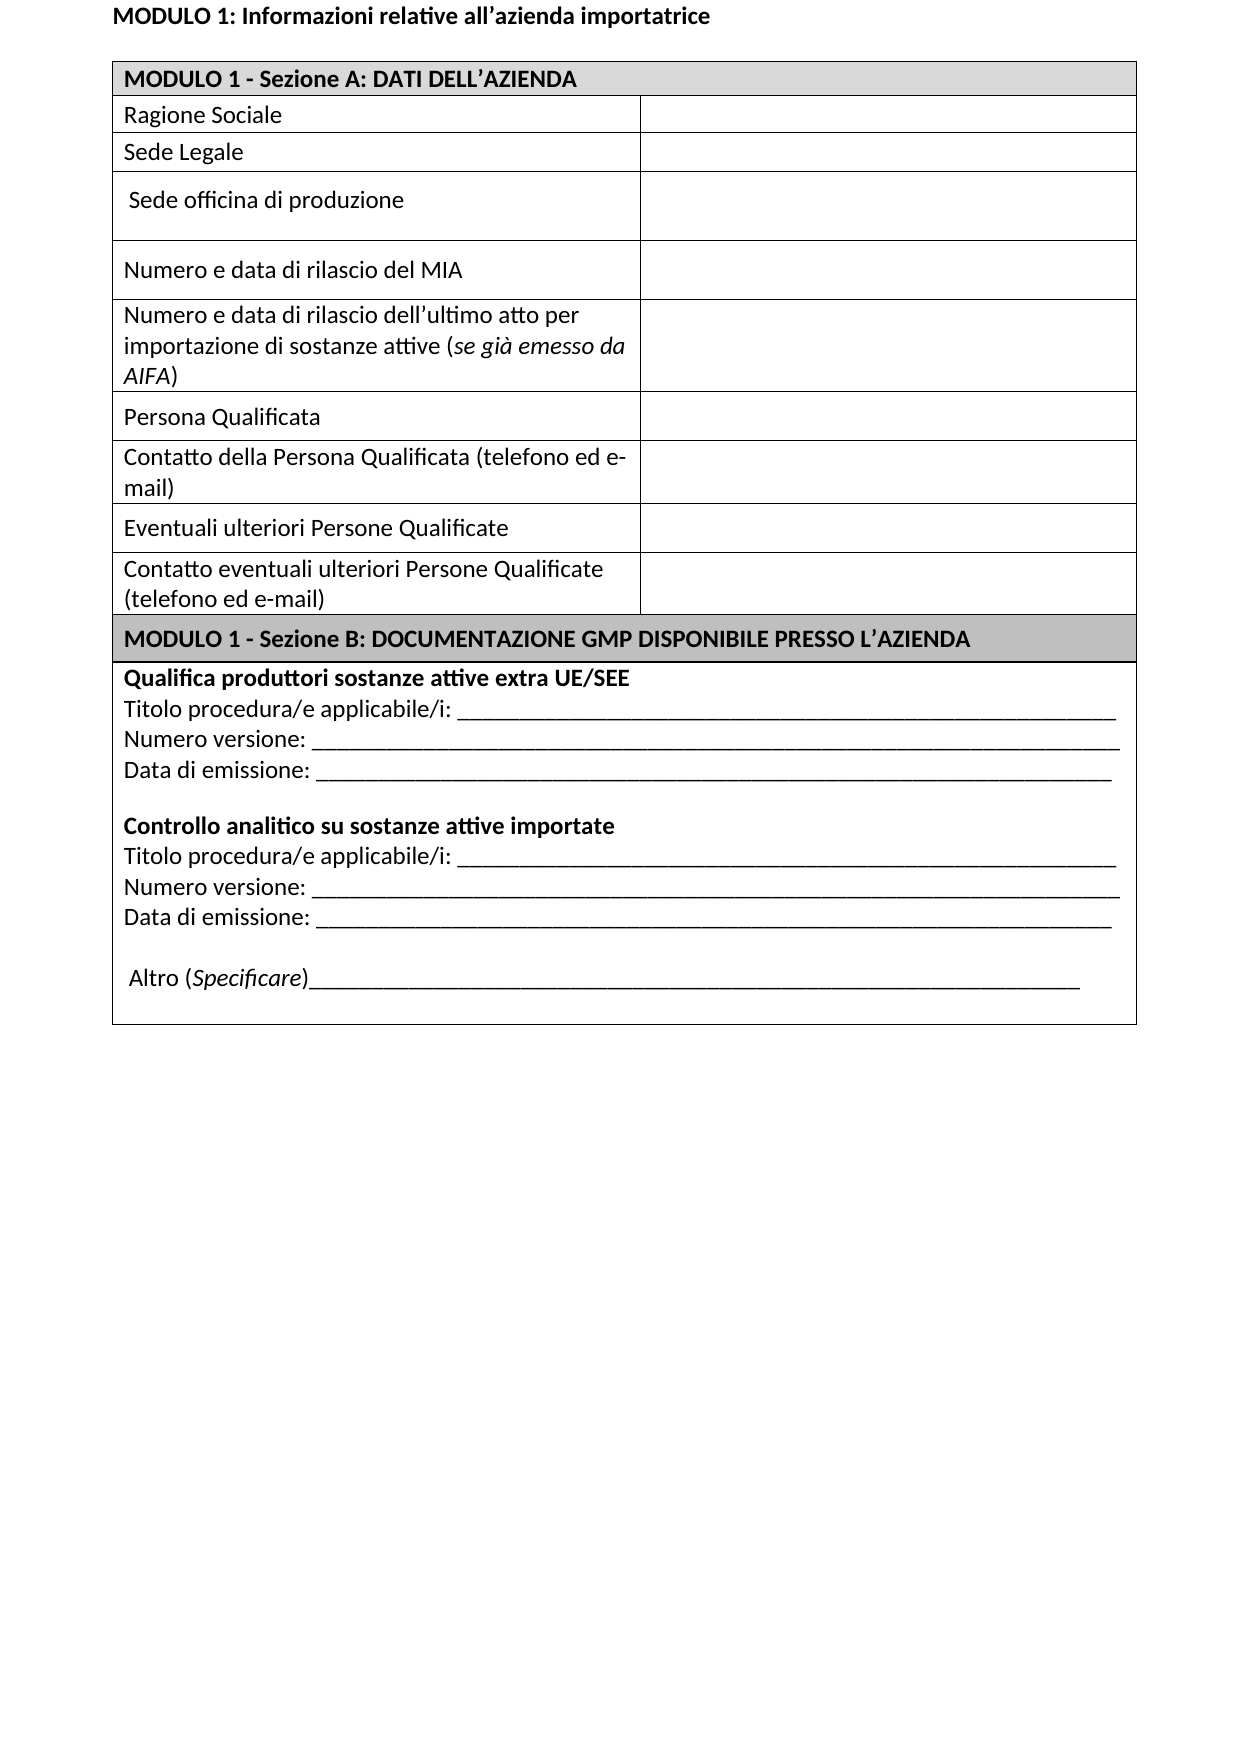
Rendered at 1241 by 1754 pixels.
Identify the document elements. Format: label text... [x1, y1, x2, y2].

table_cell Contatto eventuali ulteriori Persone Qualificate (telefono ed e-mail) [113, 553, 640, 614]
table_cell Sede Legale [113, 133, 640, 171]
table_cell [641, 133, 1136, 171]
table_cell Contatto della Persona Qualificata (telefono ed e-mail) [113, 441, 640, 502]
table_cell [641, 241, 1136, 298]
table_cell [641, 441, 1136, 502]
table_cell [641, 504, 1136, 552]
text MODULO 1: Informazioni relative all’azienda importatrice [112, 0, 1137, 31]
table_cell [641, 553, 1136, 614]
table_cell Persona Qualificata [113, 392, 640, 440]
table_header MODULO 1 - Sezione A: DATI DELL’AZIENDA [113, 62, 1136, 95]
table_cell MODULO 1 - Sezione B: DOCUMENTAZIONE GMP DISPONIBILE PRESSO L’AZIENDA [113, 615, 1136, 661]
table_cell Numero e data di rilascio del MIA [113, 241, 640, 298]
table_cell [641, 300, 1136, 391]
table_cell Ragione Sociale [113, 96, 640, 132]
table_cell Numero e data di rilascio dell’ultimo atto per importazione di sostanze attive (se già emesso da AIFA) [113, 300, 640, 391]
table_cell [641, 172, 1136, 240]
table_cell [641, 392, 1136, 440]
table_cell [641, 96, 1136, 132]
table_cell Eventuali ulteriori Persone Qualificate [113, 504, 640, 552]
table_cell Sede officina di produzione [113, 172, 640, 240]
table_cell Qualifica produttori sostanze attive extra UE/SEE Titolo procedura/e applicabile/i: _____________________________________________________ Numero versione: _________________________________________________________________ Data di emissione: ________________________________________________________________ Controllo analitico su sostanze attive importate Titolo procedura/e applicabile/i: _____________________________________________________ Numero versione: _________________________________________________________________ Data di emissione: ________________________________________________________________ Altro (Specificare)______________________________________________________________ [113, 663, 1136, 1023]
